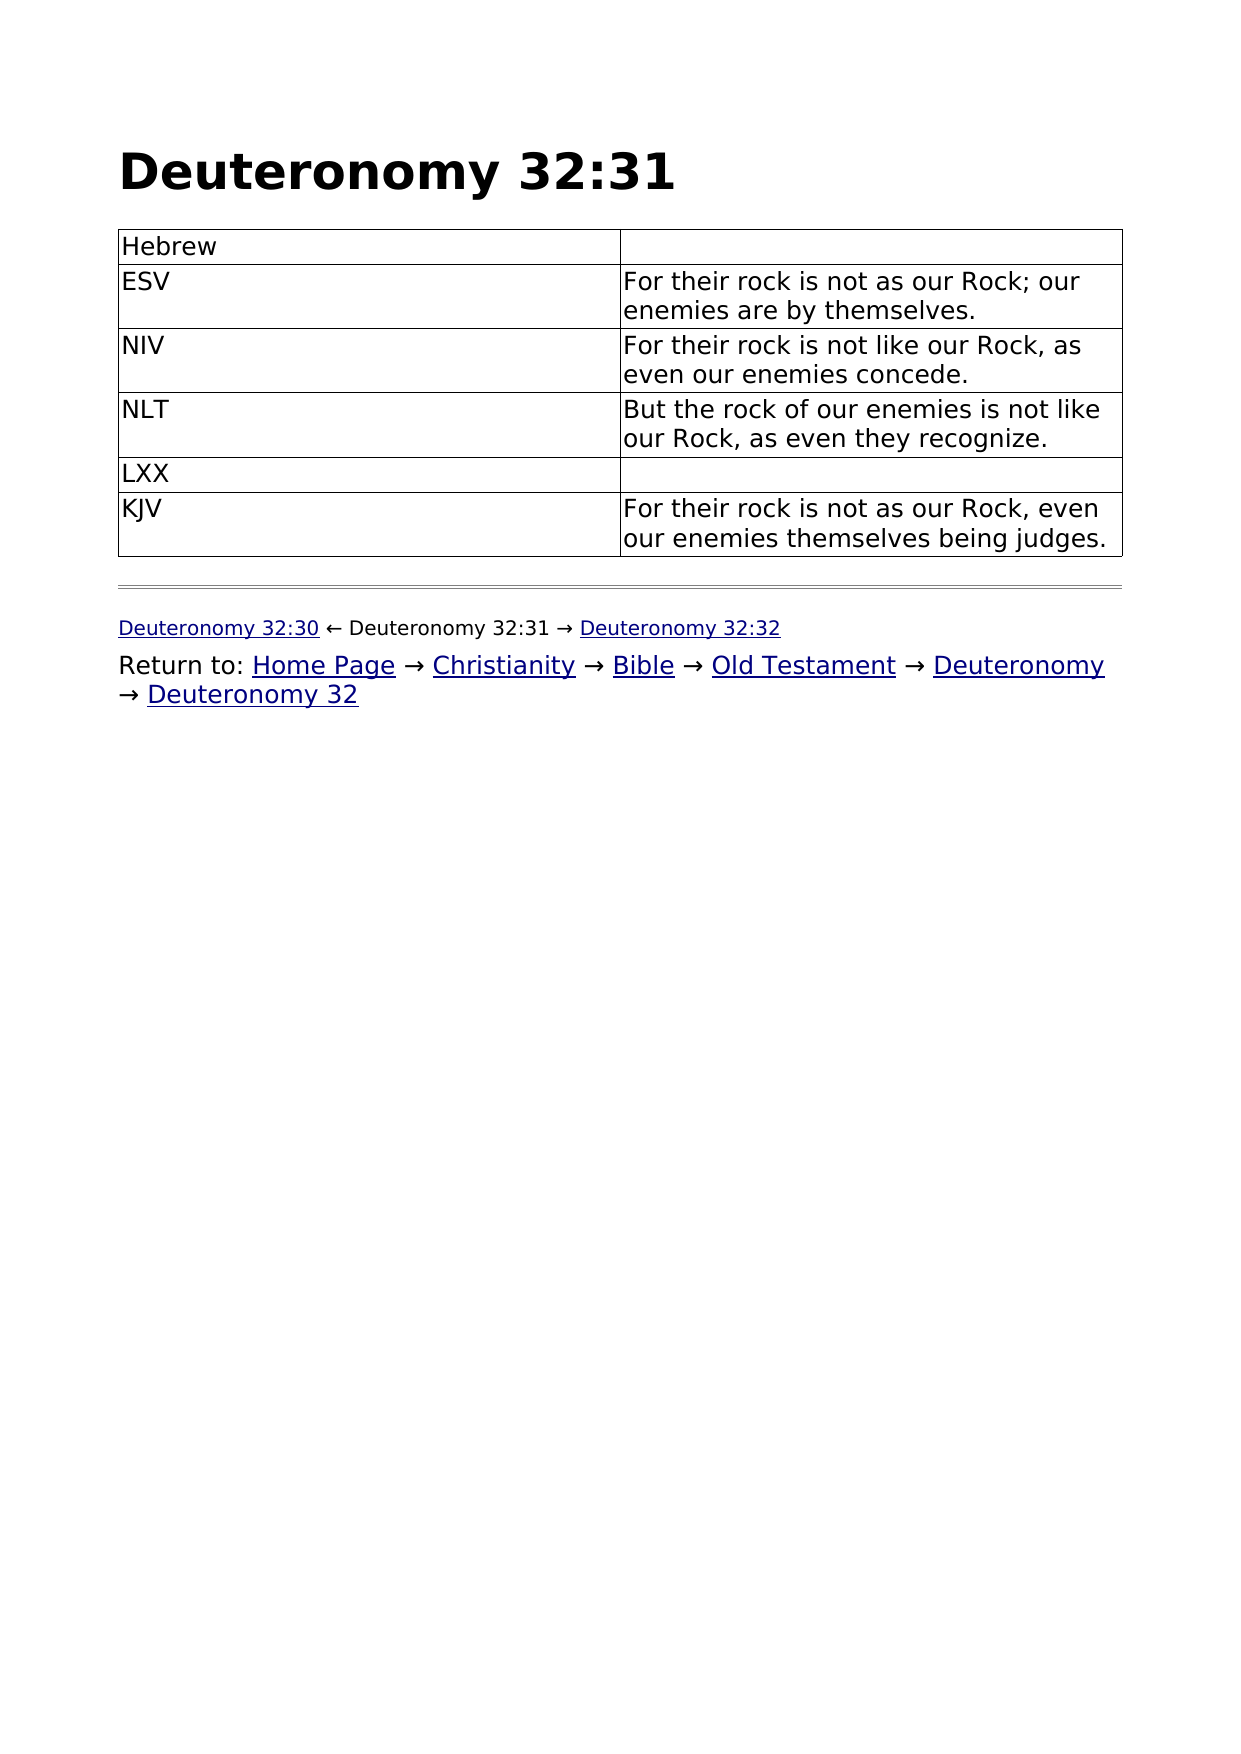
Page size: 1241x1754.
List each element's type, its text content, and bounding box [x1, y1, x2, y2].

table_cell LXX [119, 458, 620, 492]
table_header [621, 230, 1122, 264]
table_cell [621, 458, 1122, 492]
table_cell NIV [119, 329, 620, 392]
table_cell For their rock is not as our Rock, even our enemies themselves being judges. [621, 493, 1122, 556]
table_cell For their rock is not as our Rock; our enemies are by themselves. [621, 265, 1122, 328]
table_cell For their rock is not like our Rock, as even our enemies concede. [621, 329, 1122, 392]
subtitle Deuteronomy 32:31 [118, 143, 1122, 201]
table_cell KJV [119, 493, 620, 556]
table_cell But the rock of our enemies is not like our Rock, as even they recognize. [621, 393, 1122, 457]
text Deuteronomy 32:30 ← Deuteronomy 32:31 → Deuteronomy 32:32 [118, 617, 1122, 651]
table_header Hebrew [119, 230, 620, 264]
table_cell ESV [119, 265, 620, 328]
text Return to: Home Page → Christianity → Bible → Old Testament → Deuteronomy → Deuteronomy 32 [118, 651, 1122, 709]
table_cell NLT [119, 393, 620, 457]
